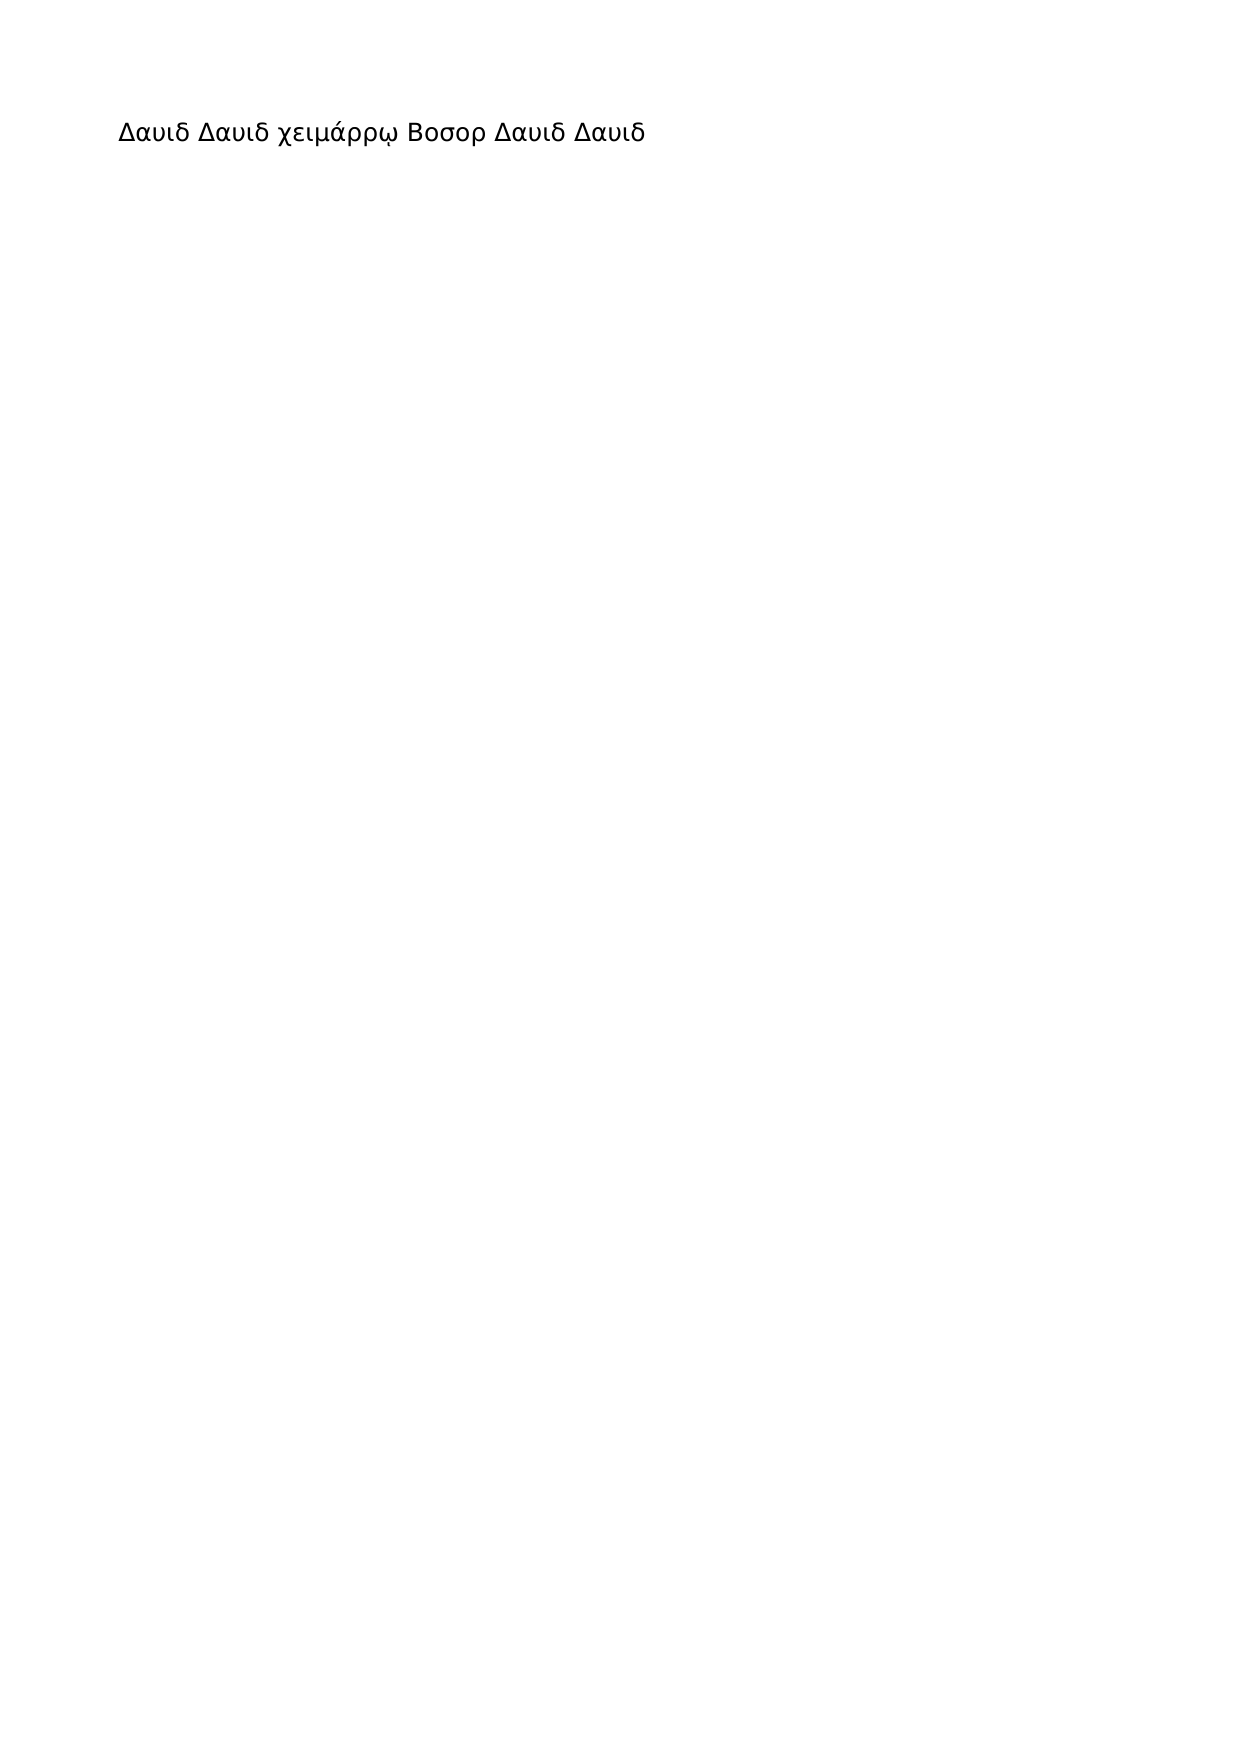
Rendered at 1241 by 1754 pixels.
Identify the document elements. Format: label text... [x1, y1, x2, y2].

text Δαυιδ Δαυιδ χειμάρρῳ Βοσορ Δαυιδ Δαυιδ [118, 118, 1122, 147]
